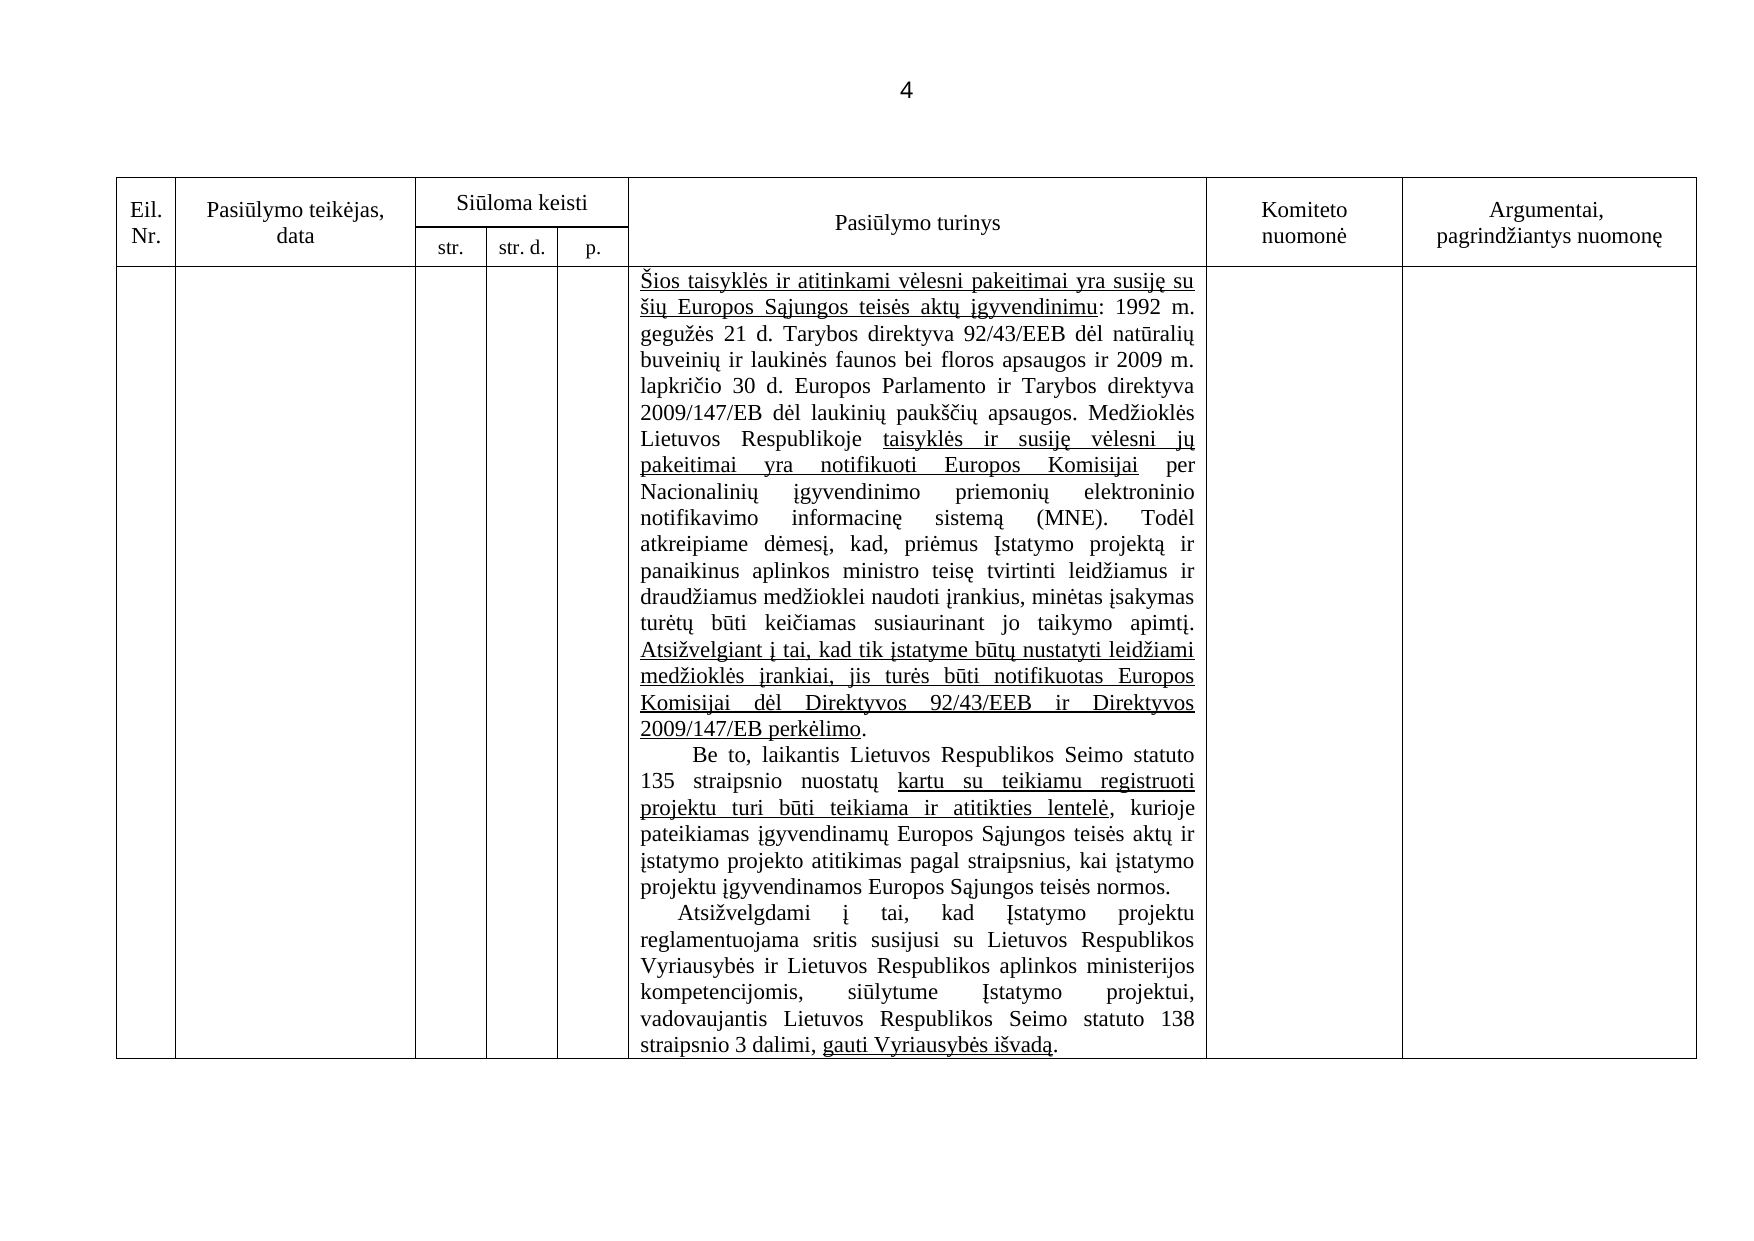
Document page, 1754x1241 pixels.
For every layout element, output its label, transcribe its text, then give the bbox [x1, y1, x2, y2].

table_cell str. d. [487, 228, 557, 266]
table_cell p. [558, 228, 628, 266]
table_cell [1403, 267, 1696, 1057]
table_header Pasiūlymo turinys [629, 178, 1206, 266]
table_header Argumentai, pagrindžiantys nuomonę [1403, 178, 1696, 266]
table_cell str. [416, 228, 486, 266]
table_header Eil. Nr. [117, 178, 175, 266]
table_cell [117, 267, 175, 1057]
table_cell [416, 267, 486, 1057]
table_header Pasiūlymo teikėjas, data [176, 178, 415, 266]
table_header Komiteto nuomonė [1207, 178, 1402, 266]
table_cell [487, 267, 557, 1057]
table_cell Šios taisyklės ir atitinkami vėlesni pakeitimai yra susiję su šių Europos Sąjungos teisės aktų įgyvendinimu: 1992 m. gegužės 21 d. Tarybos direktyva 92/43/EEB dėl natūralių buveinių ir laukinės faunos bei floros apsaugos ir 2009 m. lapkričio 30 d. Europos Parlamento ir Tarybos direktyva 2009/147/EB dėl laukinių paukščių apsaugos. Medžioklės Lietuvos Respublikoje taisyklės ir susiję vėlesni jų pakeitimai yra notifikuoti Europos Komisijai per Nacionalinių įgyvendinimo priemonių elektroninio notifikavimo informacinę sistemą (MNE). Todėl atkreipiame dėmesį, kad, priėmus Įstatymo projektą ir panaikinus aplinkos ministro teisę tvirtinti leidžiamus ir draudžiamus medžioklei naudoti įrankius, minėtas įsakymas turėtų būti keičiamas susiaurinant jo taikymo apimtį. Atsižvelgiant į tai, kad tik įstatyme būtų nustatyti leidžiami medžioklės įrankiai, jis turės būti notifikuotas Europos Komisijai dėl Direktyvos 92/43/EEB ir Direktyvos 2009/147/EB perkėlimo. Be to, laikantis Lietuvos Respublikos Seimo statuto 135 straipsnio nuostatų kartu su teikiamu registruoti projektu turi būti teikiama ir atitikties lentelė, kurioje pateikiamas įgyvendinamų Europos Sąjungos teisės aktų ir įstatymo projekto atitikimas pagal straipsnius, kai įstatymo projektu įgyvendinamos Europos Sąjungos teisės normos. Atsižvelgdami į tai, kad Įstatymo projektu reglamentuojama sritis susijusi su Lietuvos Respublikos Vyriausybės ir Lietuvos Respublikos aplinkos ministerijos kompetencijomis, siūlytume Įstatymo projektui, vadovaujantis Lietuvos Respublikos Seimo statuto 138 straipsnio 3 dalimi, gauti Vyriausybės išvadą. [629, 267, 1206, 1057]
table_header Siūloma keisti [416, 178, 628, 226]
table_cell [1207, 267, 1402, 1057]
table_cell [176, 267, 415, 1057]
table_cell [558, 267, 628, 1057]
